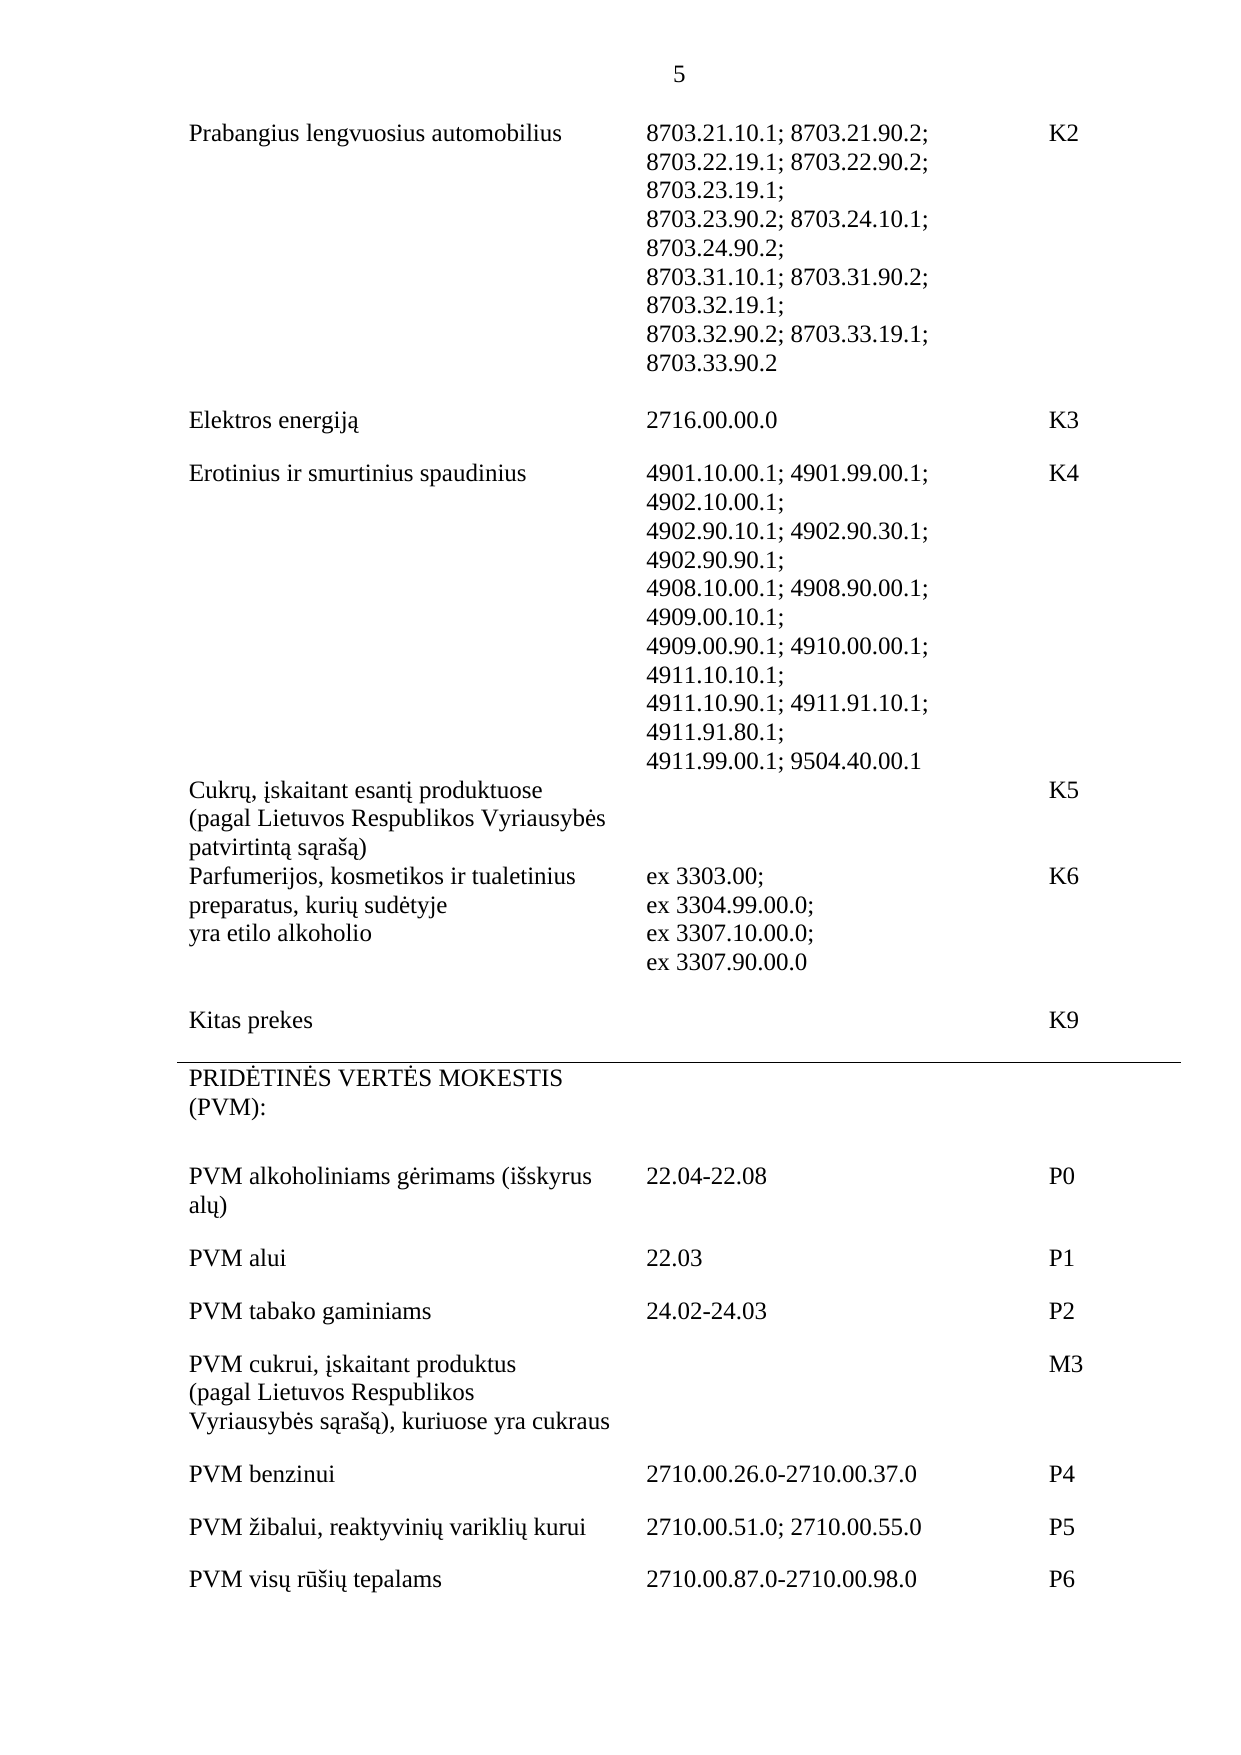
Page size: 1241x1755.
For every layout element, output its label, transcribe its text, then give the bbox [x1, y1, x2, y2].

table_cell [177, 1435, 635, 1459]
table_cell 8703.32.90.2; 8703.33.19.1; 8703.33.90.2 [635, 319, 1037, 377]
table_cell 22.03 [635, 1243, 1037, 1272]
table_cell PVM žibalui, reaktyvinių variklių kurui [177, 1512, 635, 1541]
table_cell 4909.00.90.1; 4910.00.00.1; 4911.10.10.1; [635, 631, 1037, 688]
table_cell [1037, 689, 1181, 746]
table_cell K9 [1037, 1005, 1181, 1033]
table_cell PVM tabako gaminiams [177, 1296, 635, 1324]
table_cell [1037, 377, 1181, 406]
table_cell [177, 516, 635, 573]
table_cell PVM cukrui, įskaitant produktus (pagal Lietuvos Respublikos Vyriausybės sąrašą), kuriuose yra cukraus [177, 1349, 635, 1435]
table_cell Prabangius lengvuosius automobilius [177, 118, 635, 147]
table_cell [1037, 1435, 1181, 1459]
table_cell Kitas prekes [177, 1005, 635, 1033]
table_cell [177, 976, 635, 1005]
table_cell [635, 1325, 1037, 1349]
table_cell [635, 1034, 1037, 1062]
table_cell [635, 1005, 1037, 1033]
table_cell 8703.31.10.1; 8703.31.90.2; 8703.32.19.1; [635, 262, 1037, 319]
table_cell [1037, 976, 1181, 1005]
table_cell 24.02-24.03 [635, 1296, 1037, 1324]
table_cell [177, 1034, 635, 1062]
table_cell Parfumerijos, kosmetikos ir tualetinius preparatus, kurių sudėtyje yra etilo alkoholio [177, 861, 635, 976]
table_cell [1037, 1325, 1181, 1349]
table_cell P5 [1037, 1512, 1181, 1541]
table_cell Elektros energiją [177, 406, 635, 434]
table_cell [1037, 147, 1181, 204]
table_cell [635, 1488, 1037, 1512]
table_cell [1037, 574, 1181, 631]
table_cell [635, 1272, 1037, 1296]
table_cell 4911.99.00.1; 9504.40.00.1 [635, 746, 1037, 775]
table_cell [1037, 516, 1181, 573]
table_cell P1 [1037, 1243, 1181, 1272]
table_cell PRIDĖTINĖS VERTĖS MOKESTIS (PVM): [177, 1063, 635, 1161]
table_cell [177, 147, 635, 204]
table_cell 2710.00.87.0-2710.00.98.0 [635, 1565, 1037, 1593]
table_cell [177, 1488, 635, 1512]
table_cell 8703.22.19.1; 8703.22.90.2; 8703.23.19.1; [635, 147, 1037, 204]
table_cell K5 [1037, 775, 1181, 861]
table_cell [1037, 319, 1181, 377]
table_cell [177, 1593, 635, 1617]
table_cell 2710.00.26.0-2710.00.37.0 [635, 1459, 1037, 1488]
table_cell [1037, 262, 1181, 319]
table_cell [1037, 631, 1181, 688]
table_cell Erotinius ir smurtinius spaudinius [177, 459, 635, 516]
table_cell [177, 1219, 635, 1243]
table_cell [635, 1063, 1037, 1161]
table_cell [177, 1325, 635, 1349]
table_cell K3 [1037, 406, 1181, 434]
table_cell 4901.10.00.1; 4901.99.00.1; 4902.10.00.1; [635, 459, 1037, 516]
table_cell [177, 689, 635, 746]
table_cell 4908.10.00.1; 4908.90.00.1; 4909.00.10.1; [635, 574, 1037, 631]
table_cell 22.04-22.08 [635, 1161, 1037, 1219]
table_cell P4 [1037, 1459, 1181, 1488]
table_cell [635, 775, 1037, 861]
table_cell [635, 1219, 1037, 1243]
table_cell M3 [1037, 1349, 1181, 1435]
table_cell 2710.00.51.0; 2710.00.55.0 [635, 1512, 1037, 1541]
table_cell [635, 377, 1037, 406]
table_cell [177, 1541, 635, 1564]
table_cell [1037, 1488, 1181, 1512]
table_cell [177, 631, 635, 688]
table_cell [1037, 1063, 1181, 1161]
table_cell [177, 574, 635, 631]
table_cell 4911.10.90.1; 4911.91.10.1; 4911.91.80.1; [635, 689, 1037, 746]
table_cell PVM visų rūšių tepalams [177, 1565, 635, 1593]
table_cell ex 3303.00; ex 3304.99.00.0; ex 3307.10.00.0; ex 3307.90.00.0 [635, 861, 1037, 976]
table_cell [1037, 1593, 1181, 1617]
table_cell [177, 319, 635, 377]
table_cell [635, 1541, 1037, 1564]
table_cell [1037, 1034, 1181, 1062]
table_cell [1037, 204, 1181, 262]
table_cell [1037, 434, 1181, 458]
table_cell Cukrų, įskaitant esantį produktuose (pagal Lietuvos Respublikos Vyriausybės patvirtintą sąrašą) [177, 775, 635, 861]
table_cell [1037, 746, 1181, 775]
table_cell [177, 1272, 635, 1296]
table_cell 4902.90.10.1; 4902.90.30.1; 4902.90.90.1; [635, 516, 1037, 573]
table_cell [635, 1593, 1037, 1617]
table_cell PVM alkoholiniams gėrimams (išskyrus alų) [177, 1161, 635, 1219]
table_cell 8703.21.10.1; 8703.21.90.2; [635, 118, 1037, 147]
table_cell P6 [1037, 1565, 1181, 1593]
table_cell [177, 746, 635, 775]
table_cell [1037, 1541, 1181, 1564]
table_cell P2 [1037, 1296, 1181, 1324]
table_cell 8703.23.90.2; 8703.24.10.1; 8703.24.90.2; [635, 204, 1037, 262]
table_cell [1037, 1272, 1181, 1296]
table_cell 2716.00.00.0 [635, 406, 1037, 434]
table_cell [177, 204, 635, 262]
table_cell [1037, 1219, 1181, 1243]
table_cell K6 [1037, 861, 1181, 976]
table_cell [635, 1435, 1037, 1459]
table_cell [177, 377, 635, 406]
table_cell P0 [1037, 1161, 1181, 1219]
table_cell PVM benzinui [177, 1459, 635, 1488]
table_cell [177, 434, 635, 458]
table_cell [635, 1349, 1037, 1435]
table_cell PVM alui [177, 1243, 635, 1272]
table_cell K4 [1037, 459, 1181, 516]
table_cell [177, 262, 635, 319]
table_cell K2 [1037, 118, 1181, 147]
table_cell [635, 976, 1037, 1005]
table_cell [635, 434, 1037, 458]
